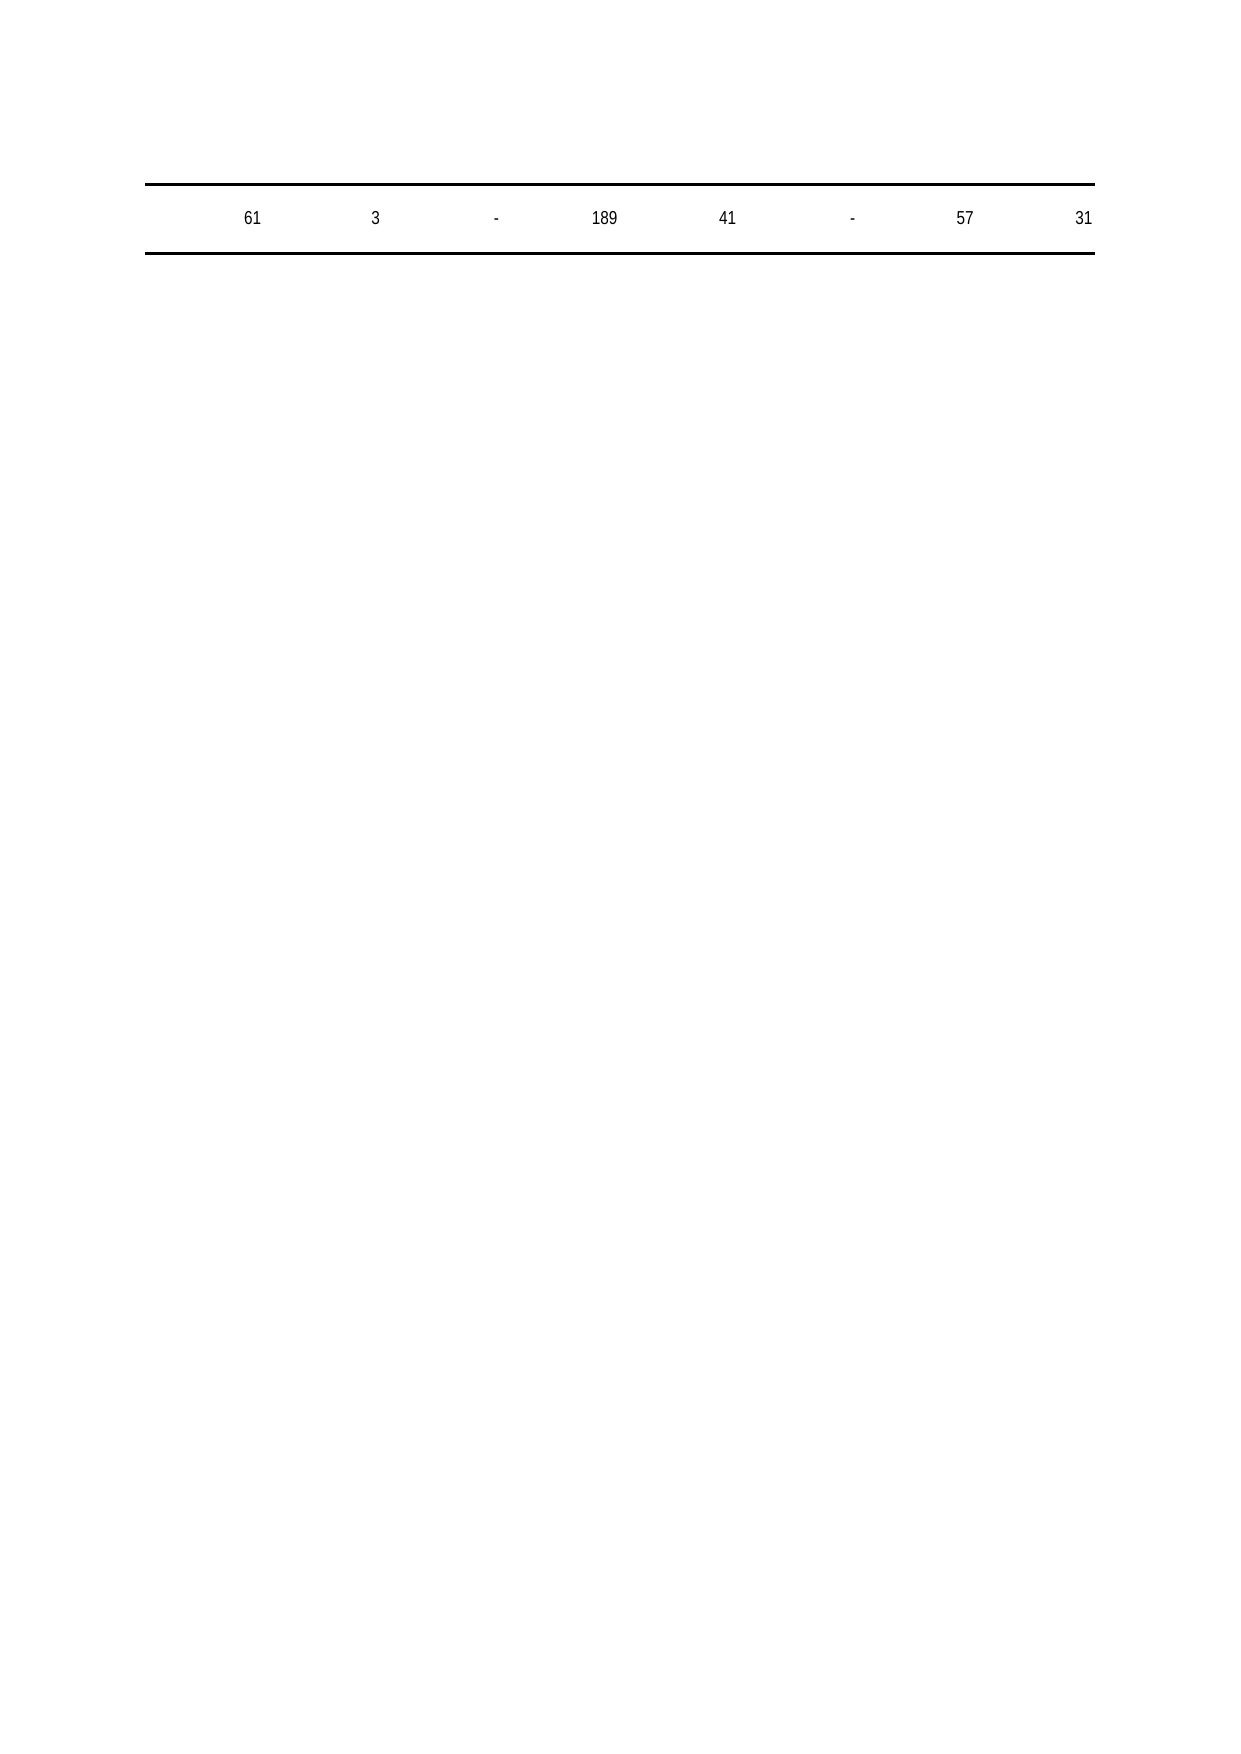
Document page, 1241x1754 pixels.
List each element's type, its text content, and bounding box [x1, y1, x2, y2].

table_cell - [739, 186, 858, 252]
table_cell 57 [858, 186, 976, 252]
table_cell 41 [620, 186, 739, 252]
table_cell 3 [264, 186, 383, 252]
table_cell 31 [976, 186, 1095, 252]
table_cell - [383, 186, 501, 252]
table_cell 189 [501, 186, 620, 252]
table_cell 61 [145, 186, 264, 252]
